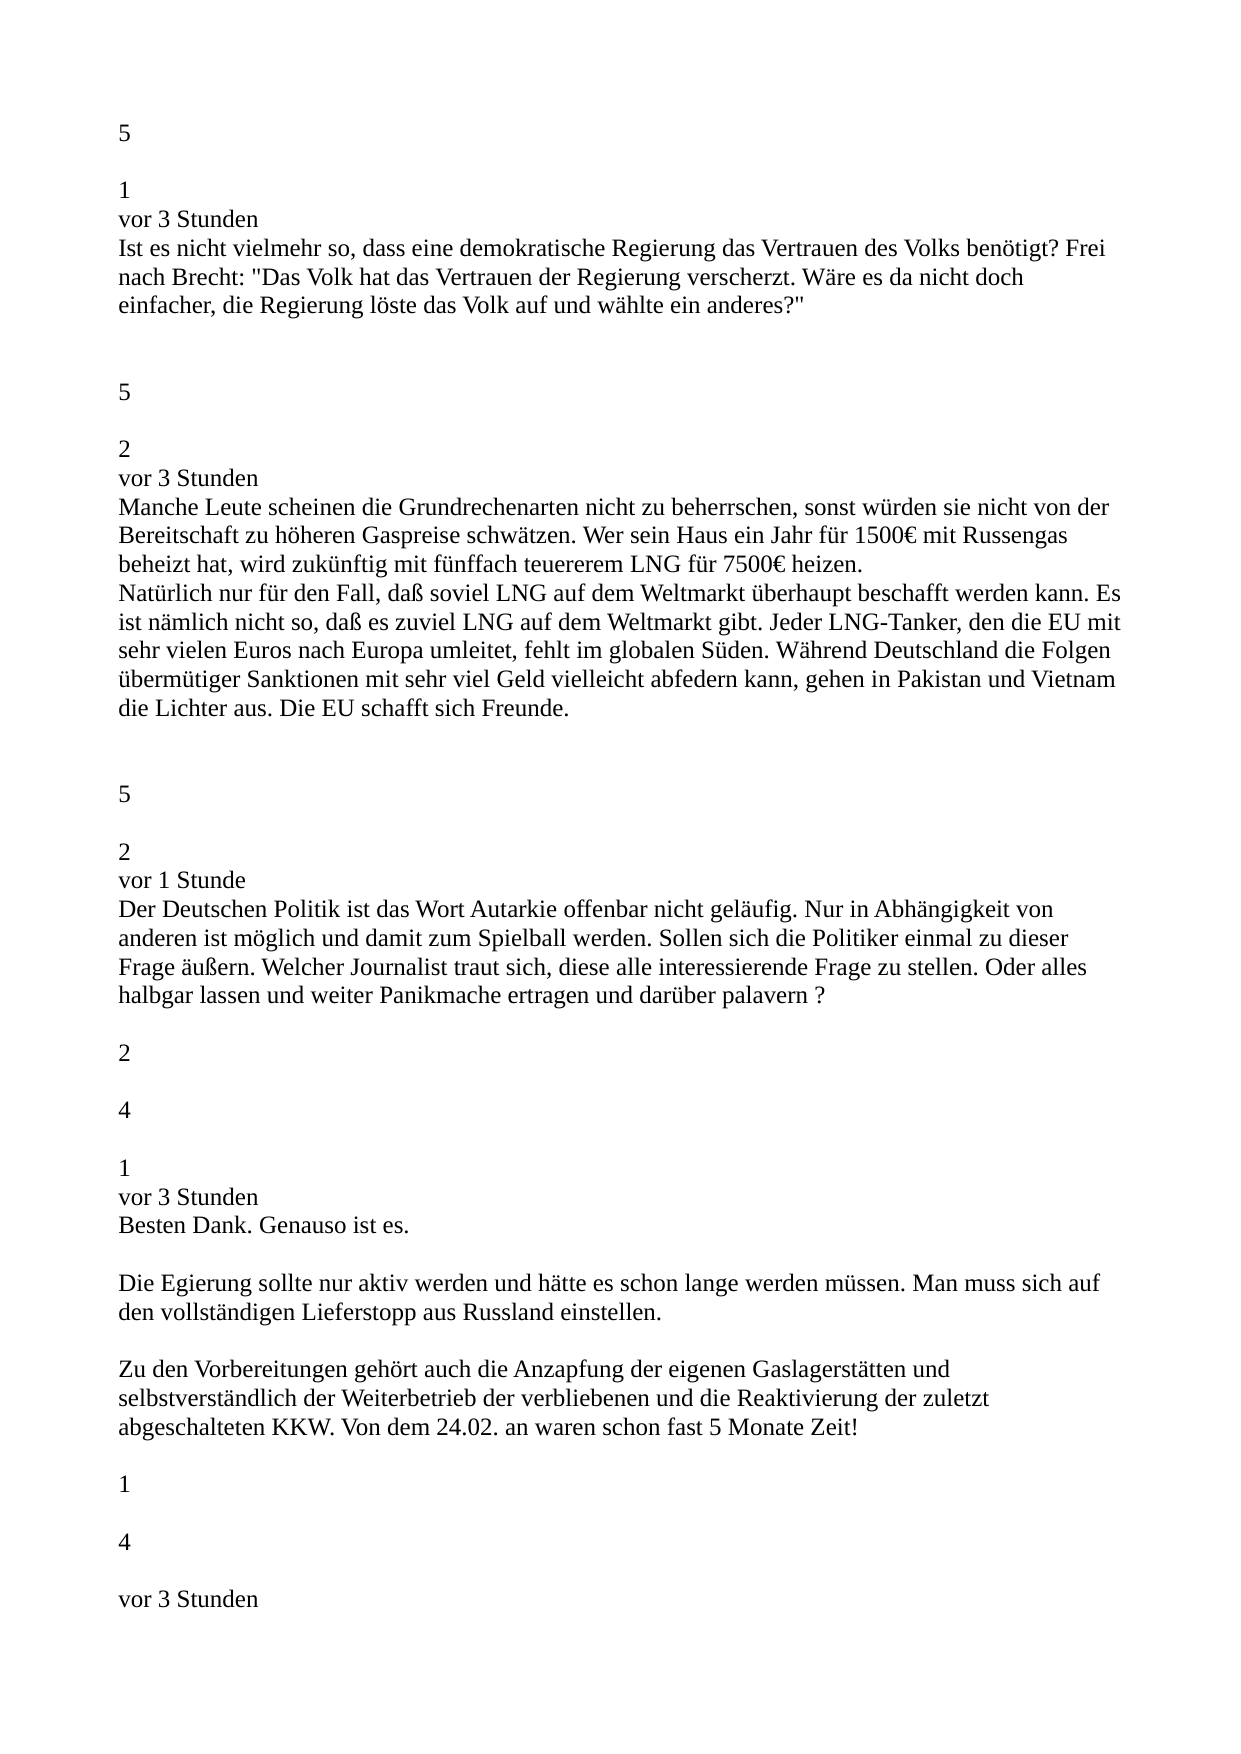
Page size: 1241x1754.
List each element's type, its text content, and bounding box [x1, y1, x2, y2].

text 5 [118, 377, 1122, 406]
text 2 [118, 434, 1122, 463]
text vor 3 Stunden [118, 204, 1122, 233]
text 4 [118, 1527, 1122, 1556]
text 1 [118, 1469, 1122, 1498]
text 1 [118, 1153, 1122, 1182]
text 5 [118, 779, 1122, 808]
text 2 [118, 1038, 1122, 1067]
text 2 [118, 837, 1122, 866]
text vor 3 Stunden [118, 1182, 1122, 1211]
text vor 3 Stunden [118, 1584, 1122, 1613]
text Die Egierung sollte nur aktiv werden und hätte es schon lange werden müssen. Man muss sich auf den vollständigen Lieferstopp aus Russland einstellen. [118, 1268, 1122, 1326]
text Manche Leute scheinen die Grundrechenarten nicht zu beherrschen, sonst würden sie nicht von der Bereitschaft zu höheren Gaspreise schwätzen. Wer sein Haus ein Jahr für 1500€ mit Russengas beheizt hat, wird zukünftig mit fünffach teuererem LNG für 7500€ heizen. [118, 492, 1122, 578]
text 5 [118, 118, 1122, 147]
text 4 [118, 1096, 1122, 1124]
text Der Deutschen Politik ist das Wort Autarkie offenbar nicht geläufig. Nur in Abhängigkeit von anderen ist möglich und damit zum Spielball werden. Sollen sich die Politiker einmal zu dieser Frage äußern. Welcher Journalist traut sich, diese alle interessierende Frage zu stellen. Oder alles halbgar lassen und weiter Panikmache ertragen und darüber palavern ? [118, 894, 1122, 1009]
text vor 1 Stunde [118, 866, 1122, 894]
text Ist es nicht vielmehr so, dass eine demokratische Regierung das Vertrauen des Volks benötigt? Frei nach Brecht: "Das Volk hat das Vertrauen der Regierung verscherzt. Wäre es da nicht doch einfacher, die Regierung löste das Volk auf und wählte ein anderes?" [118, 233, 1122, 319]
text Besten Dank. Genauso ist es. [118, 1211, 1122, 1239]
text Zu den Vorbereitungen gehört auch die Anzapfung der eigenen Gaslagerstätten und selbstverständlich der Weiterbetrieb der verbliebenen und die Reaktivierung der zuletzt abgeschalteten KKW. Von dem 24.02. an waren schon fast 5 Monate Zeit! [118, 1354, 1122, 1441]
text Natürlich nur für den Fall, daß soviel LNG auf dem Weltmarkt überhaupt beschafft werden kann. Es ist nämlich nicht so, daß es zuviel LNG auf dem Weltmarkt gibt. Jeder LNG-Tanker, den die EU mit sehr vielen Euros nach Europa umleitet, fehlt im globalen Süden. Während Deutschland die Folgen übermütiger Sanktionen mit sehr viel Geld vielleicht abfedern kann, gehen in Pakistan und Vietnam die Lichter aus. Die EU schafft sich Freunde. [118, 578, 1122, 722]
text vor 3 Stunden [118, 463, 1122, 492]
text 1 [118, 176, 1122, 204]
